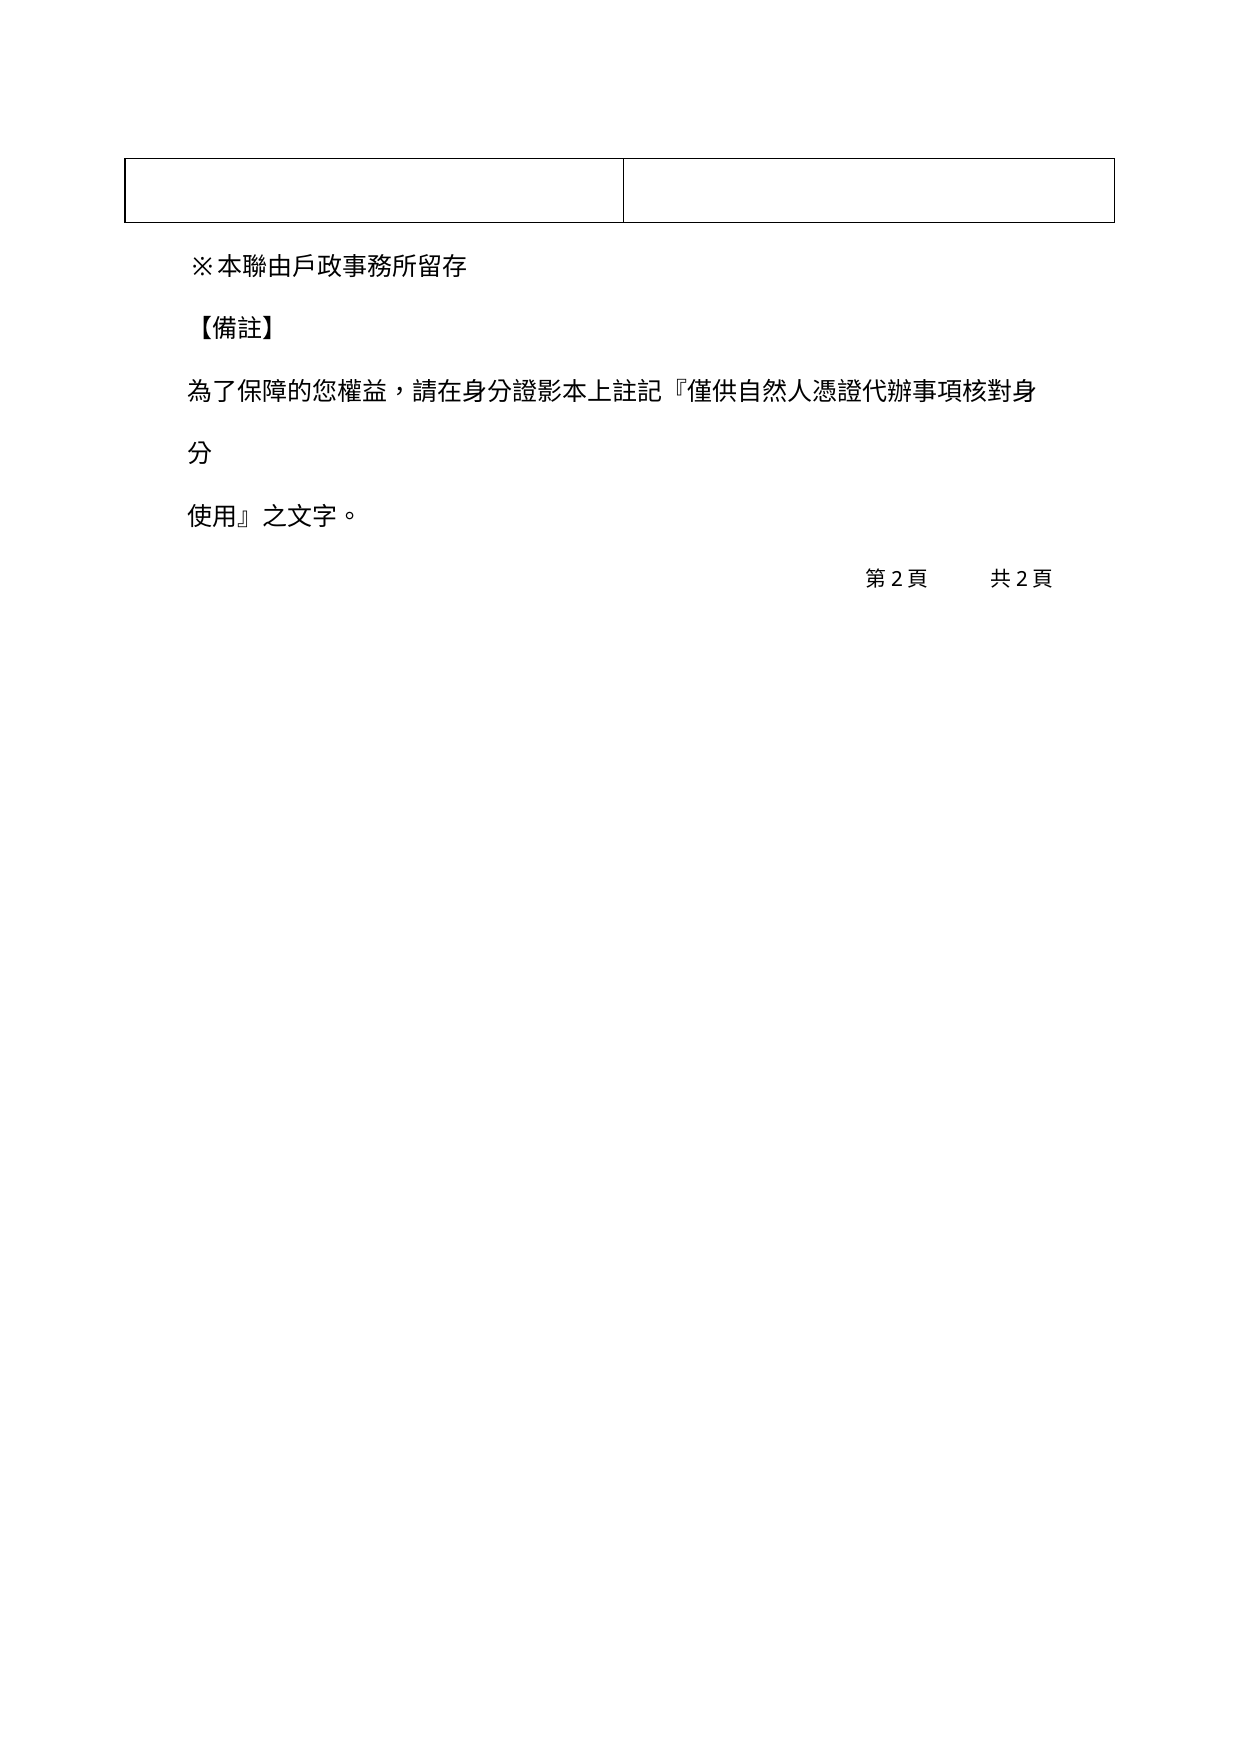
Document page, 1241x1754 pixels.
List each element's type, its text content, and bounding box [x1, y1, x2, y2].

text 使用』之文字。 [187, 473, 1053, 535]
text ※本聯由戶政事務所留存 [187, 223, 1053, 285]
text 為了保障的您權益，請在身分證影本上註記『僅供自然人憑證代辦事項核對身分 [187, 348, 1053, 473]
text 【備註】 [187, 285, 1053, 348]
table_cell [624, 159, 1114, 222]
text 第2頁 共2頁 [187, 535, 1053, 598]
table_cell [126, 159, 623, 222]
